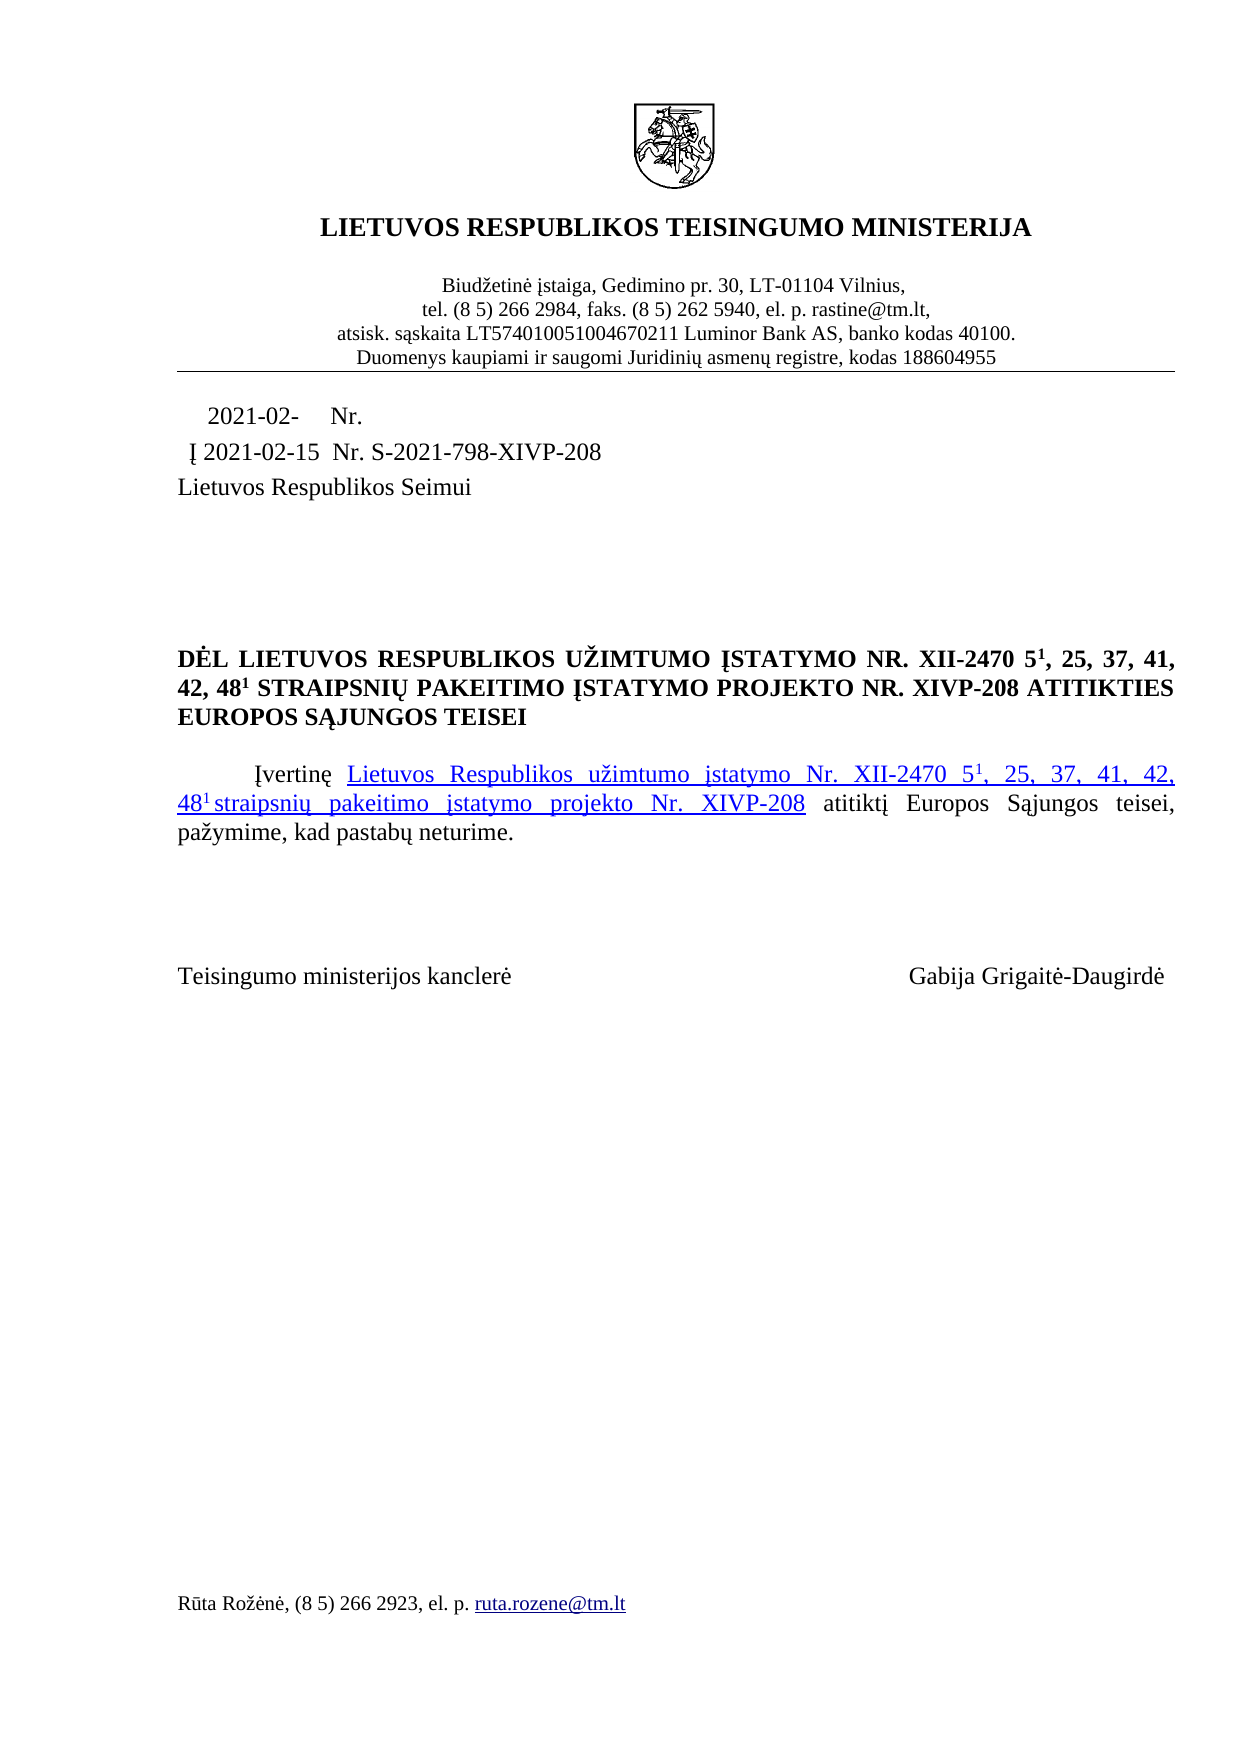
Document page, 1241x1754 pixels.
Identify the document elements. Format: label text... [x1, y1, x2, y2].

table_header 2021-02- Nr. [177, 401, 679, 437]
text Rūta Rožėnė, (8 5) 266 2923, el. p. ruta.rozene@tm.lt [177, 1591, 1175, 1615]
text Teisingumo ministerijos kanclerė Gabija Grigaitė-Daugirdė [177, 961, 1175, 989]
text Lietuvos Respublikos Seimui [177, 472, 1142, 501]
text Įvertinę Lietuvos Respublikos užimtumo įstatymo Nr. XII-2470 51, 25, 37, 41, 42, 481 straipsnių pakeitimo įstatymo projekto Nr. XIVP-208 atitiktį Europos Sąjungos teisei, pažymime, kad pastabų neturime. [177, 759, 1175, 846]
table_cell Į 2021-02-15 Nr. S-2021-798-XIVP-208 [177, 437, 679, 472]
text dėl lietuvos respublikos Užimtumo įstatymo Nr. XII-2470 51, 25, 37, 41, 42, 481 straipsnių pakeitimo įstatymo projekto Nr. XIVP-208 atitikties Europos Sąjungos teisei [177, 644, 1175, 731]
